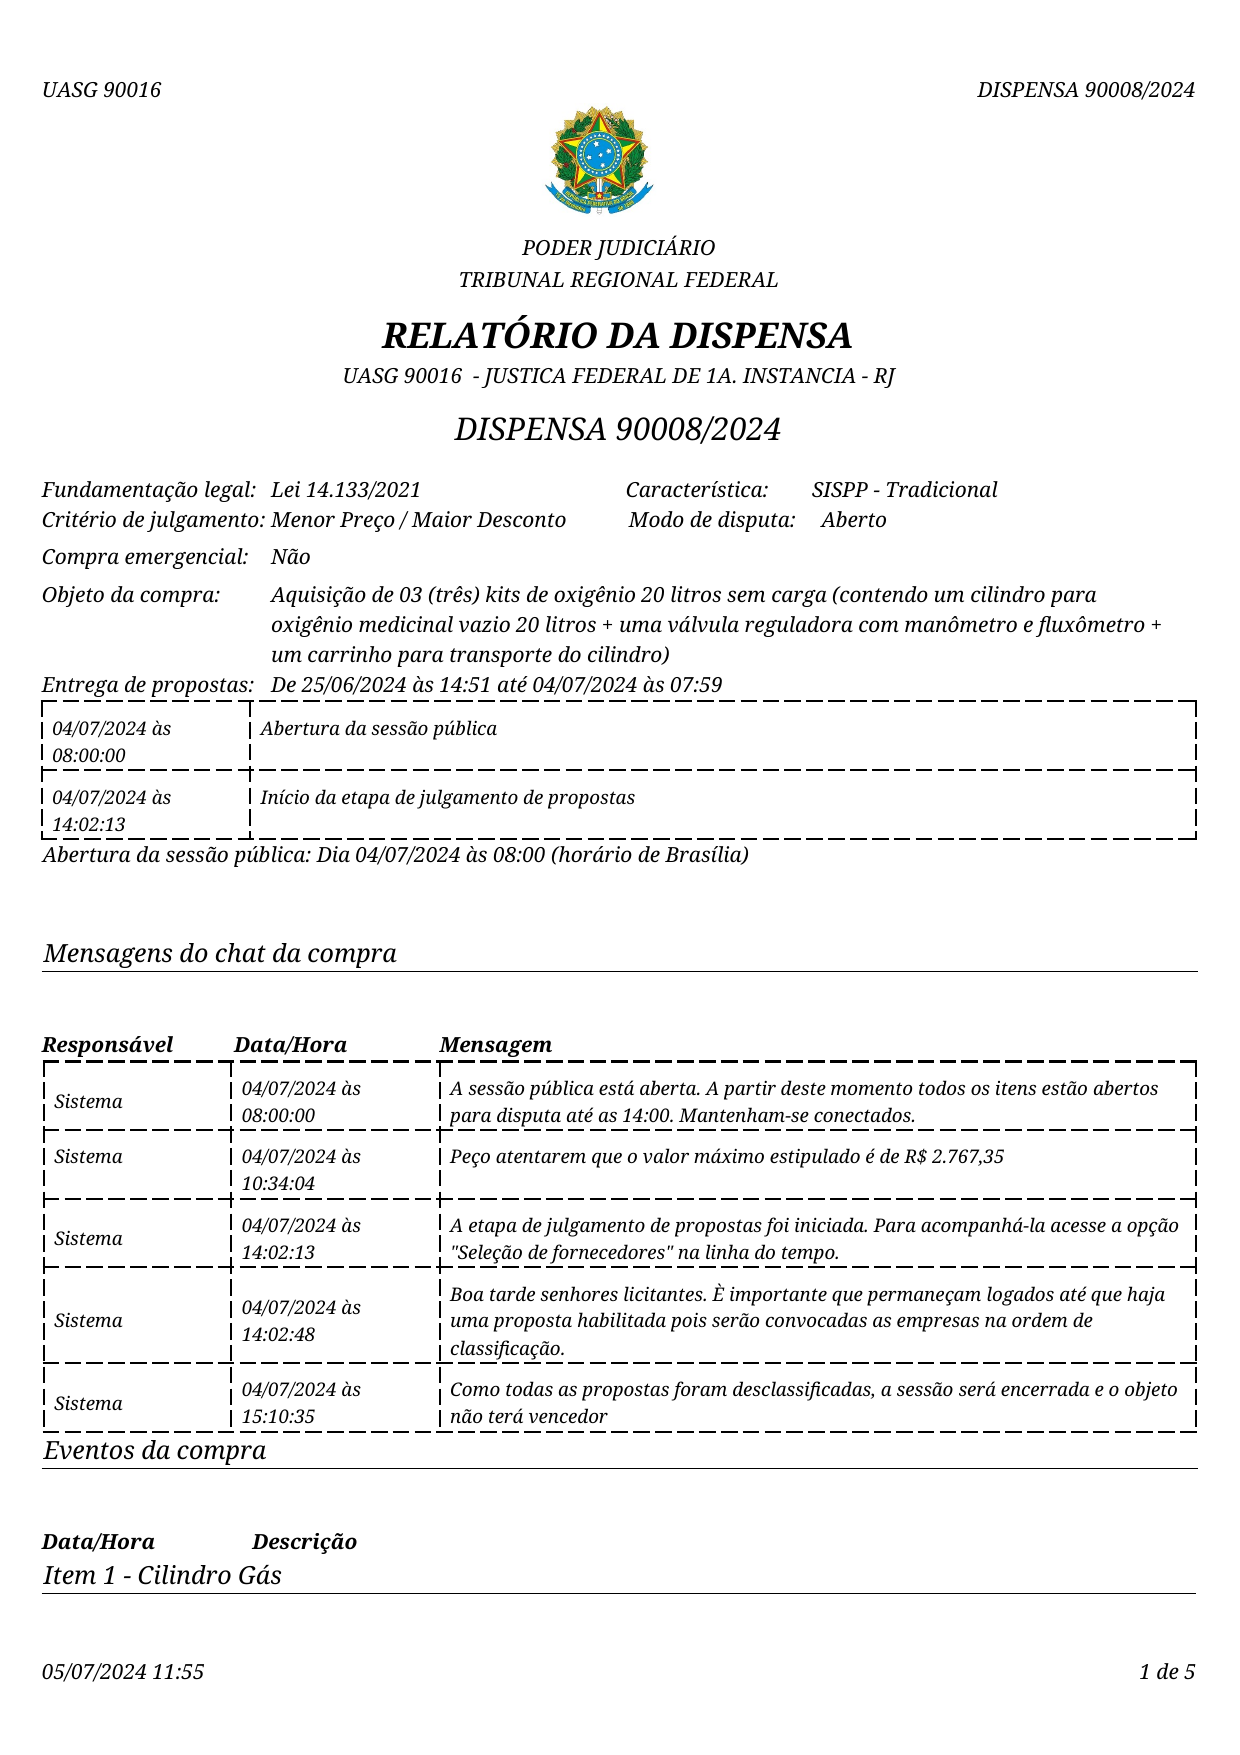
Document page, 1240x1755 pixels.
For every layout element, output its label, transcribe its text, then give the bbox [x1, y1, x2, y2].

table_cell A etapa de julgamento de propostas foi iniciada. Para acompanhá-la acesse a opção "Seleção de fornecedores" na linha do tempo. [440, 1198, 1196, 1266]
subtitle Eventos da compra [43, 1433, 1198, 1467]
text UASG 90016 - JUSTICA FEDERAL DE 1A. INSTANCIA - RJ [42, 361, 1198, 390]
table_cell Menor Preço / Maior Desconto Modo de disputa: Aberto [271, 505, 1187, 542]
table_cell Critério de julgamento: [42, 505, 271, 542]
text Data/Hora Descrição [42, 1527, 1198, 1555]
table_cell 04/07/2024 às 10:34:04 [231, 1129, 439, 1198]
table_header Abertura da sessão pública [250, 700, 1196, 769]
text PODER JUDICIÁRIO [42, 233, 1198, 262]
table_cell Como todas as propostas foram desclassificadas, a sessão será encerrada e o objeto não terá vencedor [440, 1362, 1196, 1431]
table_cell Compra emergencial: [42, 542, 271, 580]
table_cell De 25/06/2024 às 14:51 até 04/07/2024 às 07:59 [271, 670, 1187, 700]
table_cell 04/07/2024 às 14:02:13 [231, 1198, 439, 1266]
table_header Fundamentação legal: [42, 475, 271, 505]
table_cell 04/07/2024 às 15:10:35 [231, 1362, 439, 1431]
table_cell Entrega de propostas: [42, 670, 271, 700]
subtitle DISPENSA 90008/2024 [42, 407, 1198, 449]
table_cell Sistema [44, 1198, 231, 1266]
table_cell Não [271, 542, 1187, 580]
table_header 04/07/2024 às 08:00:00 [231, 1060, 439, 1129]
text TRIBUNAL REGIONAL FEDERAL [42, 265, 1198, 293]
subtitle Mensagens do chat da compra [43, 936, 1198, 969]
table_header 04/07/2024 às 08:00:00 [42, 700, 250, 769]
table_cell Sistema [44, 1362, 231, 1431]
table_header A sessão pública está aberta. A partir deste momento todos os itens estão abertos para disputa até as 14:00. Mantenham-se conectados. [440, 1060, 1196, 1129]
text Abertura da sessão pública: Dia 04/07/2024 às 08:00 (horário de Brasília) [42, 840, 1198, 869]
subtitle Item 1 - Cilindro Gás [43, 1557, 1198, 1591]
table_header Lei 14.133/2021 Característica: SISPP - Tradicional [271, 475, 1187, 505]
table_cell 04/07/2024 às 14:02:48 [231, 1266, 439, 1362]
subtitle RELATÓRIO DA DISPENSA [42, 310, 1198, 359]
table_cell Sistema [44, 1129, 231, 1198]
table_cell 04/07/2024 às 14:02:13 [42, 769, 250, 838]
table_header Sistema [44, 1060, 231, 1129]
table_cell Boa tarde senhores licitantes. È importante que permaneçam logados até que haja uma proposta habilitada pois serão convocadas as empresas na ordem de classificação. [440, 1266, 1196, 1362]
table_cell Sistema [44, 1266, 231, 1362]
table_cell Peço atentarem que o valor máximo estipulado é de R$ 2.767,35 [440, 1129, 1196, 1198]
table_cell Aquisição de 03 (três) kits de oxigênio 20 litros sem carga (contendo um cilindro para oxigênio medicinal vazio 20 litros + uma válvula reguladora com manômetro e fluxômetro + um carrinho para transporte do cilindro) [271, 580, 1187, 670]
text Responsável Data/Hora Mensagem [42, 1030, 1198, 1058]
table_cell Objeto da compra: [42, 580, 271, 670]
table_cell Início da etapa de julgamento de propostas [250, 769, 1196, 838]
